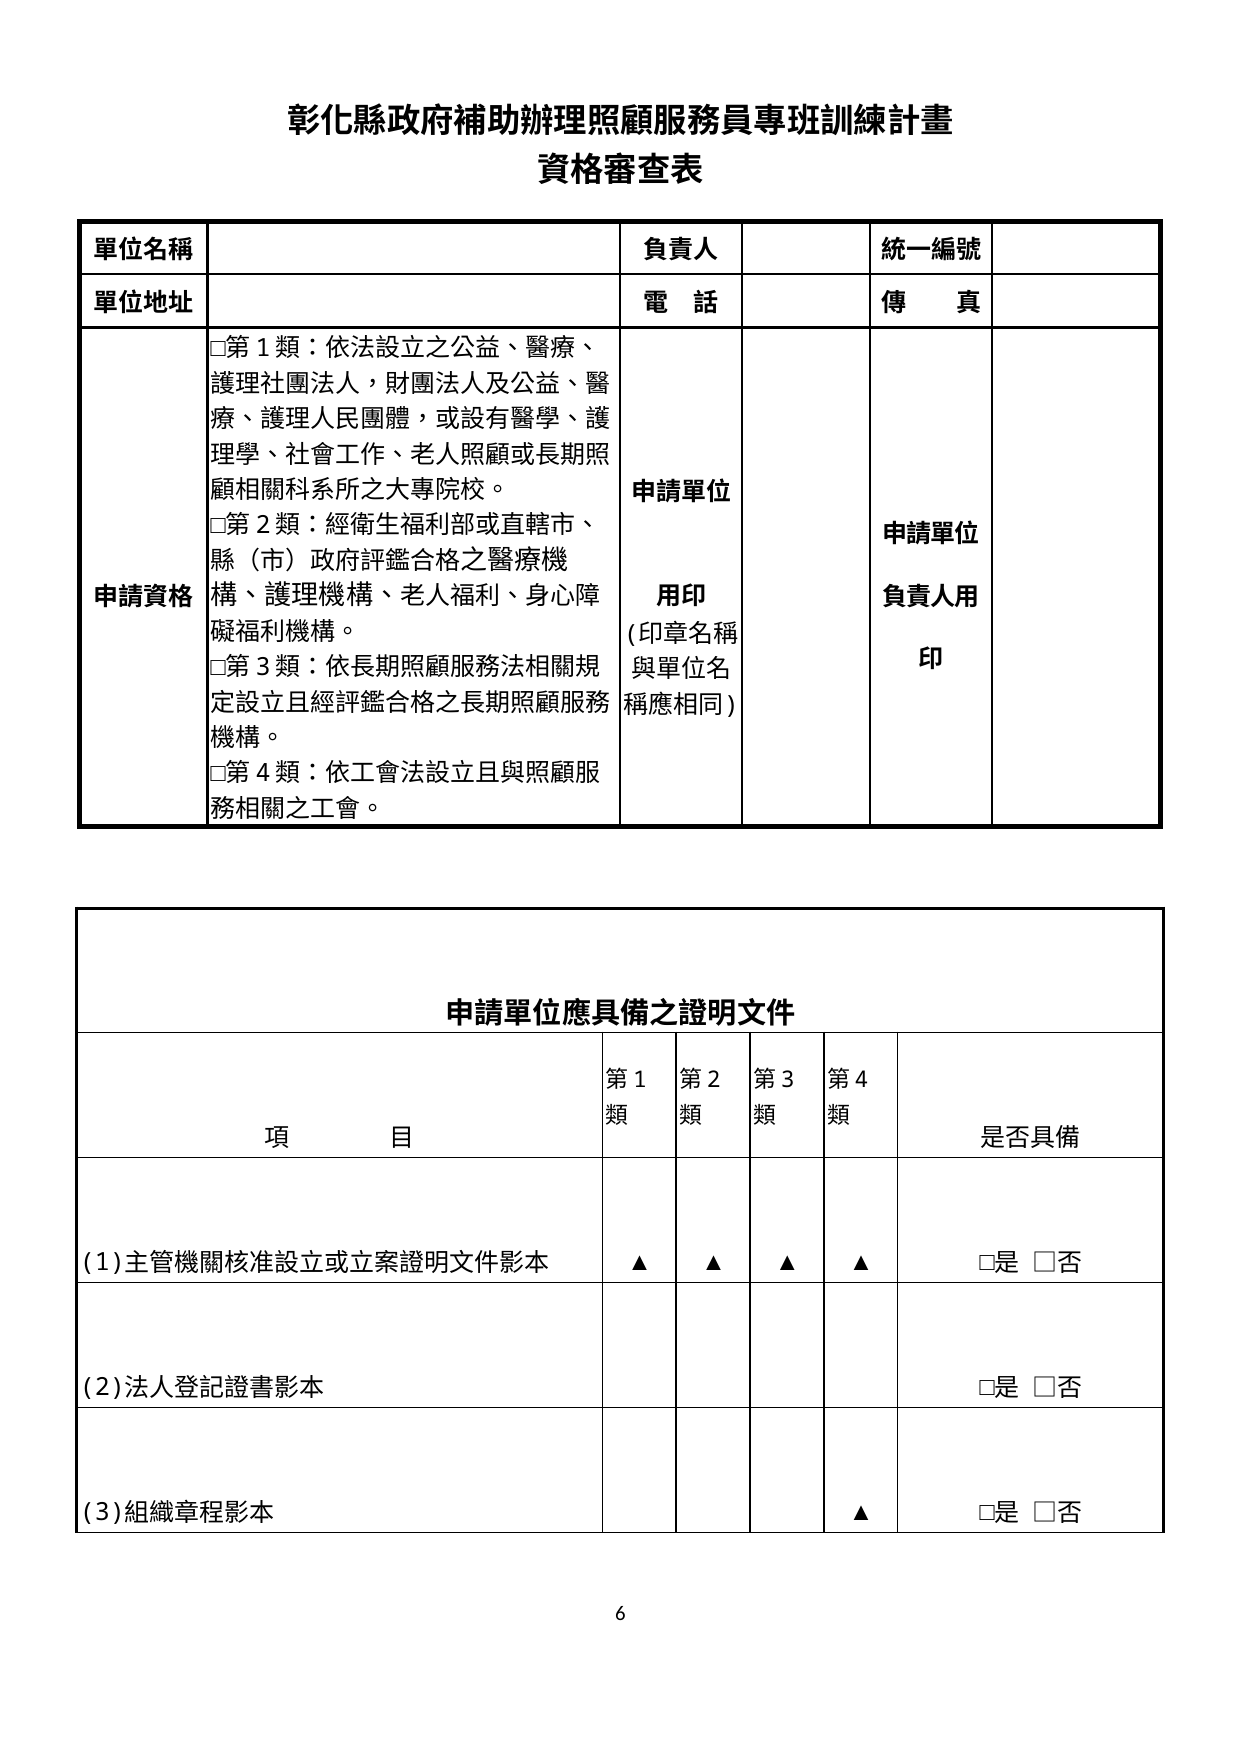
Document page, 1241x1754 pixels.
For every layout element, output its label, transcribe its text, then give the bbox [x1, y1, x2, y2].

table_cell 申請資格 [82, 329, 206, 824]
table_cell [209, 275, 619, 326]
table_cell [603, 1408, 675, 1532]
table_cell 第1類 [603, 1033, 675, 1157]
table_cell ▲ [603, 1158, 675, 1282]
table_cell (3)組織章程影本 [78, 1408, 602, 1532]
table_cell [751, 1283, 823, 1407]
table_cell 傳 真 [871, 275, 991, 326]
table_header 負責人 [621, 224, 741, 272]
table_cell ▲ [825, 1158, 897, 1282]
table_header [993, 224, 1158, 272]
table_cell [993, 275, 1158, 326]
table_cell [993, 329, 1158, 824]
table_cell [677, 1283, 749, 1407]
table_cell 申請單位 用印 (印章名稱與單位名稱應相同) [621, 329, 741, 824]
table_cell [751, 1408, 823, 1532]
table_cell 單位地址 [82, 275, 206, 326]
table_cell (2)法人登記證書影本 [78, 1283, 602, 1407]
table_cell 第4類 [825, 1033, 897, 1157]
table_cell 電 話 [621, 275, 741, 326]
table_cell □是 □否 [898, 1158, 1162, 1282]
table_cell 第2類 [677, 1033, 749, 1157]
table_cell ▲ [825, 1408, 897, 1532]
table_cell ▲ [677, 1158, 749, 1282]
table_header 申請單位應具備之證明文件 [78, 910, 1162, 1032]
table_header 統一編號 [871, 224, 991, 272]
table_cell ▲ [751, 1158, 823, 1282]
table_header [209, 224, 619, 272]
table_cell 第3類 [751, 1033, 823, 1157]
table_cell 是否具備 [898, 1033, 1162, 1157]
table_header 單位名稱 [82, 224, 206, 272]
table_cell [603, 1283, 675, 1407]
table_cell □是 □否 [898, 1408, 1162, 1532]
table_cell [743, 329, 869, 824]
table_cell (1)主管機關核准設立或立案證明文件影本 [78, 1158, 602, 1282]
table_cell 項 目 [78, 1033, 602, 1157]
table_cell □第1類：依法設立之公益、醫療、護理社團法人，財團法人及公益、醫療、護理人民團體，或設有醫學、護理學、社會工作、老人照顧或長期照顧相關科系所之大專院校。 □第2類：經衛生福利部或直轄市、縣（市）政府評鑑合格之醫療機構、護理機構、老人福利、身心障礙福利機構。 □第3類：依長期照顧服務法相關規定設立且經評鑑合格之長期照顧服務機構。 □第4類：依工會法設立且與照顧服務相關之工會。 [209, 329, 619, 824]
table_cell 申請單位 負責人用印 [871, 329, 991, 824]
table_cell □是 □否 [898, 1283, 1162, 1407]
table_cell [743, 275, 869, 326]
table_cell [825, 1283, 897, 1407]
text 彰化縣政府補助辦理照顧服務員專班訓練計畫 [187, 94, 1053, 142]
table_cell [677, 1408, 749, 1532]
text 資格審查表 [187, 142, 1053, 191]
table_header [743, 224, 869, 272]
